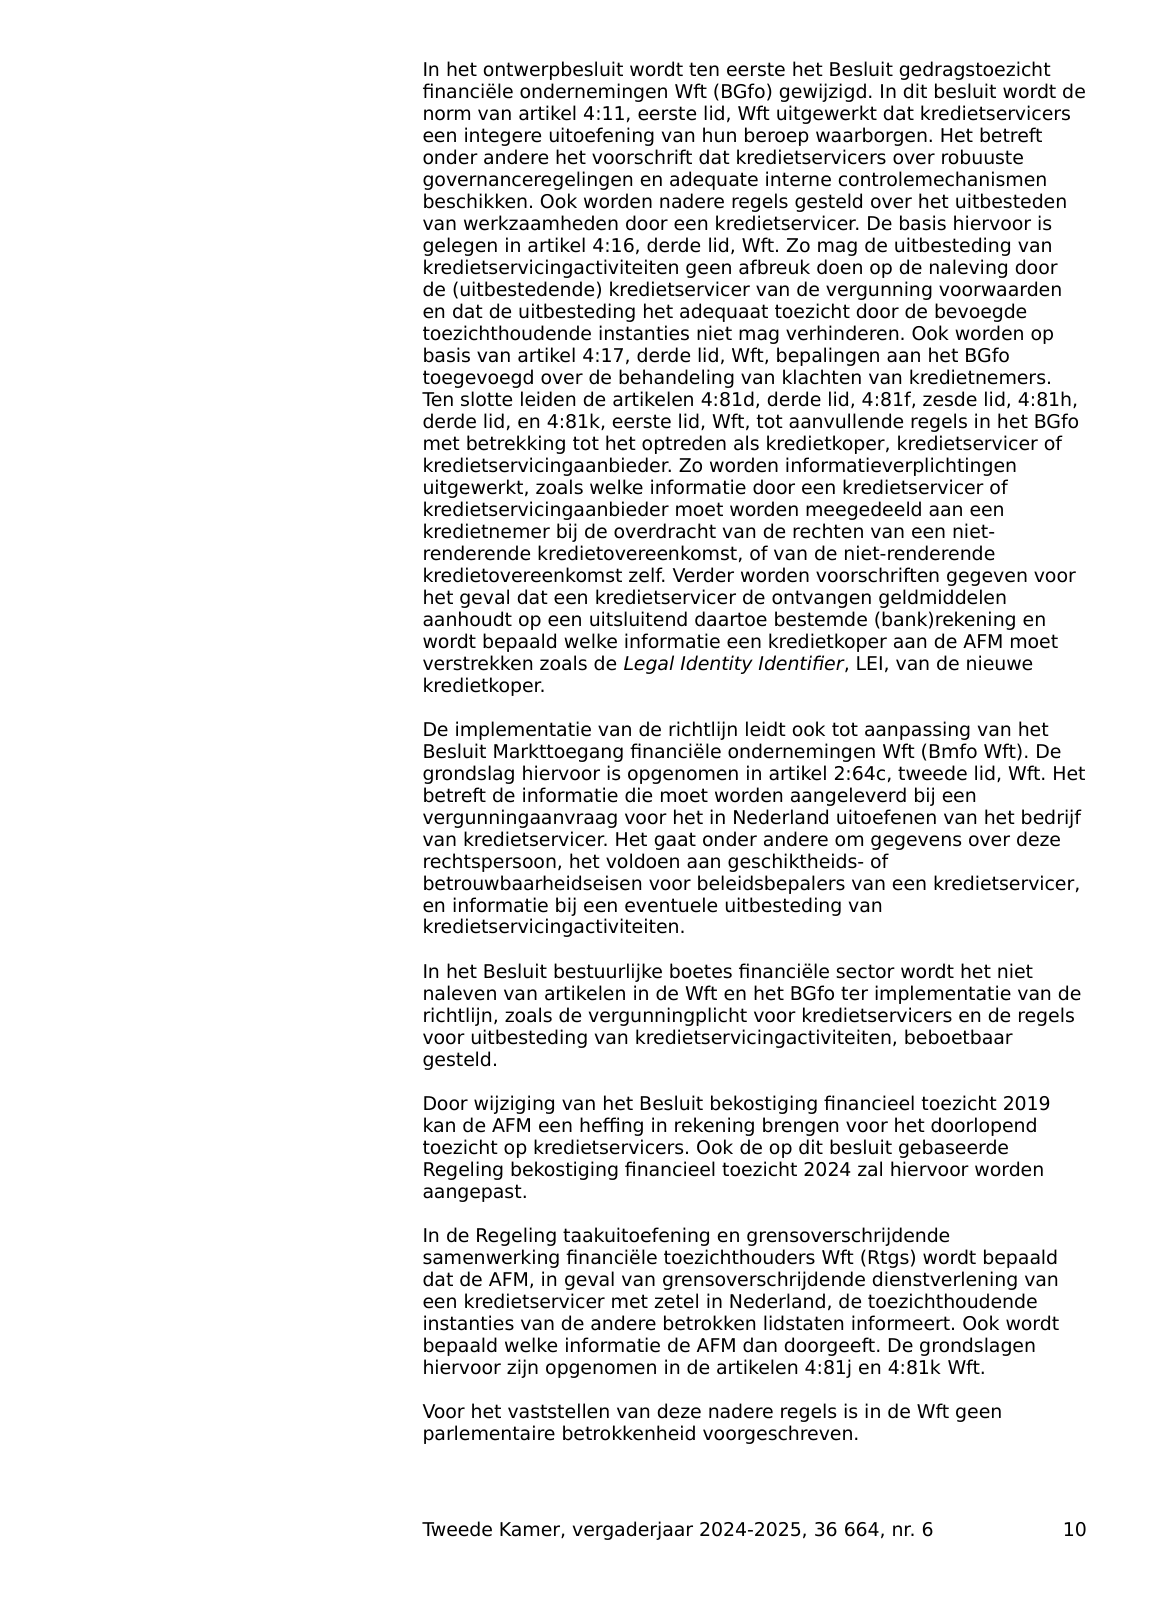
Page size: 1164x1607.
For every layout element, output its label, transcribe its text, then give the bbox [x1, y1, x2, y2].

text Voor het vaststellen van deze nadere regels is in de Wft geen parlementaire betrokkenheid voorgeschreven. [422, 1401, 1087, 1445]
text In de Regeling taakuitoefening en grensoverschrijdende samenwerking financiële toezichthouders Wft (Rtgs) wordt bepaald dat de AFM, in geval van grensoverschrijdende dienstverlening van een kredietservicer met zetel in Nederland, de toezichthoudende instanties van de andere betrokken lidstaten informeert. Ook wordt bepaald welke informatie de AFM dan doorgeeft. De grondslagen hiervoor zijn opgenomen in de artikelen 4:81j en 4:81k Wft. [422, 1225, 1087, 1379]
text De implementatie van de richtlijn leidt ook tot aanpassing van het Besluit Markttoegang financiële ondernemingen Wft (Bmfo Wft). De grondslag hiervoor is opgenomen in artikel 2:64c, tweede lid, Wft. Het betreft de informatie die moet worden aangeleverd bij een vergunningaanvraag voor het in Nederland uitoefenen van het bedrijf van kredietservicer. Het gaat onder andere om gegevens over deze rechtspersoon, het voldoen aan geschiktheids- of betrouwbaarheidseisen voor beleidsbepalers van een kredietservicer, en informatie bij een eventuele uitbesteding van kredietservicingactiviteiten. [422, 719, 1087, 938]
text In het ontwerpbesluit wordt ten eerste het Besluit gedragstoezicht financiële ondernemingen Wft (BGfo) gewijzigd. In dit besluit wordt de norm van artikel 4:11, eerste lid, Wft uitgewerkt dat kredietservicers een integere uitoefening van hun beroep waarborgen. Het betreft onder andere het voorschrift dat kredietservicers over robuuste governanceregelingen en adequate interne controlemechanismen beschikken. Ook worden nadere regels gesteld over het uitbesteden van werkzaamheden door een kredietservicer. De basis hiervoor is gelegen in artikel 4:16, derde lid, Wft. Zo mag de uitbesteding van kredietservicingactiviteiten geen afbreuk doen op de naleving door de (uitbestedende) kredietservicer van de vergunning voorwaarden en dat de uitbesteding het adequaat toezicht door de bevoegde toezichthoudende instanties niet mag verhinderen. Ook worden op basis van artikel 4:17, derde lid, Wft, bepalingen aan het BGfo toegevoegd over de behandeling van klachten van kredietnemers. Ten slotte leiden de artikelen 4:81d, derde lid, 4:81f, zesde lid, 4:81h, derde lid, en 4:81k, eerste lid, Wft, tot aanvullende regels in het BGfo met betrekking tot het optreden als kredietkoper, kredietservicer of kredietservicingaanbieder. Zo worden informatieverplichtingen uitgewerkt, zoals welke informatie door een kredietservicer of kredietservicingaanbieder moet worden meegedeeld aan een kredietnemer bij de overdracht van de rechten van een niet-renderende kredietovereenkomst, of van de niet-renderende kredietovereenkomst zelf. Verder worden voorschriften gegeven voor het geval dat een kredietservicer de ontvangen geldmiddelen aanhoudt op een uitsluitend daartoe bestemde (bank)rekening en wordt bepaald welke informatie een kredietkoper aan de AFM moet verstrekken zoals de Legal Identity Identifier, LEI, van de nieuwe kredietkoper. [422, 59, 1087, 696]
text Door wijziging van het Besluit bekostiging financieel toezicht 2019 kan de AFM een heffing in rekening brengen voor het doorlopend toezicht op kredietservicers. Ook de op dit besluit gebaseerde Regeling bekostiging financieel toezicht 2024 zal hiervoor worden aangepast. [422, 1093, 1087, 1203]
text In het Besluit bestuurlijke boetes financiële sector wordt het niet naleven van artikelen in de Wft en het BGfo ter implementatie van de richtlijn, zoals de vergunningplicht voor kredietservicers en de regels voor uitbesteding van kredietservicingactiviteiten, beboetbaar gesteld. [422, 961, 1087, 1071]
